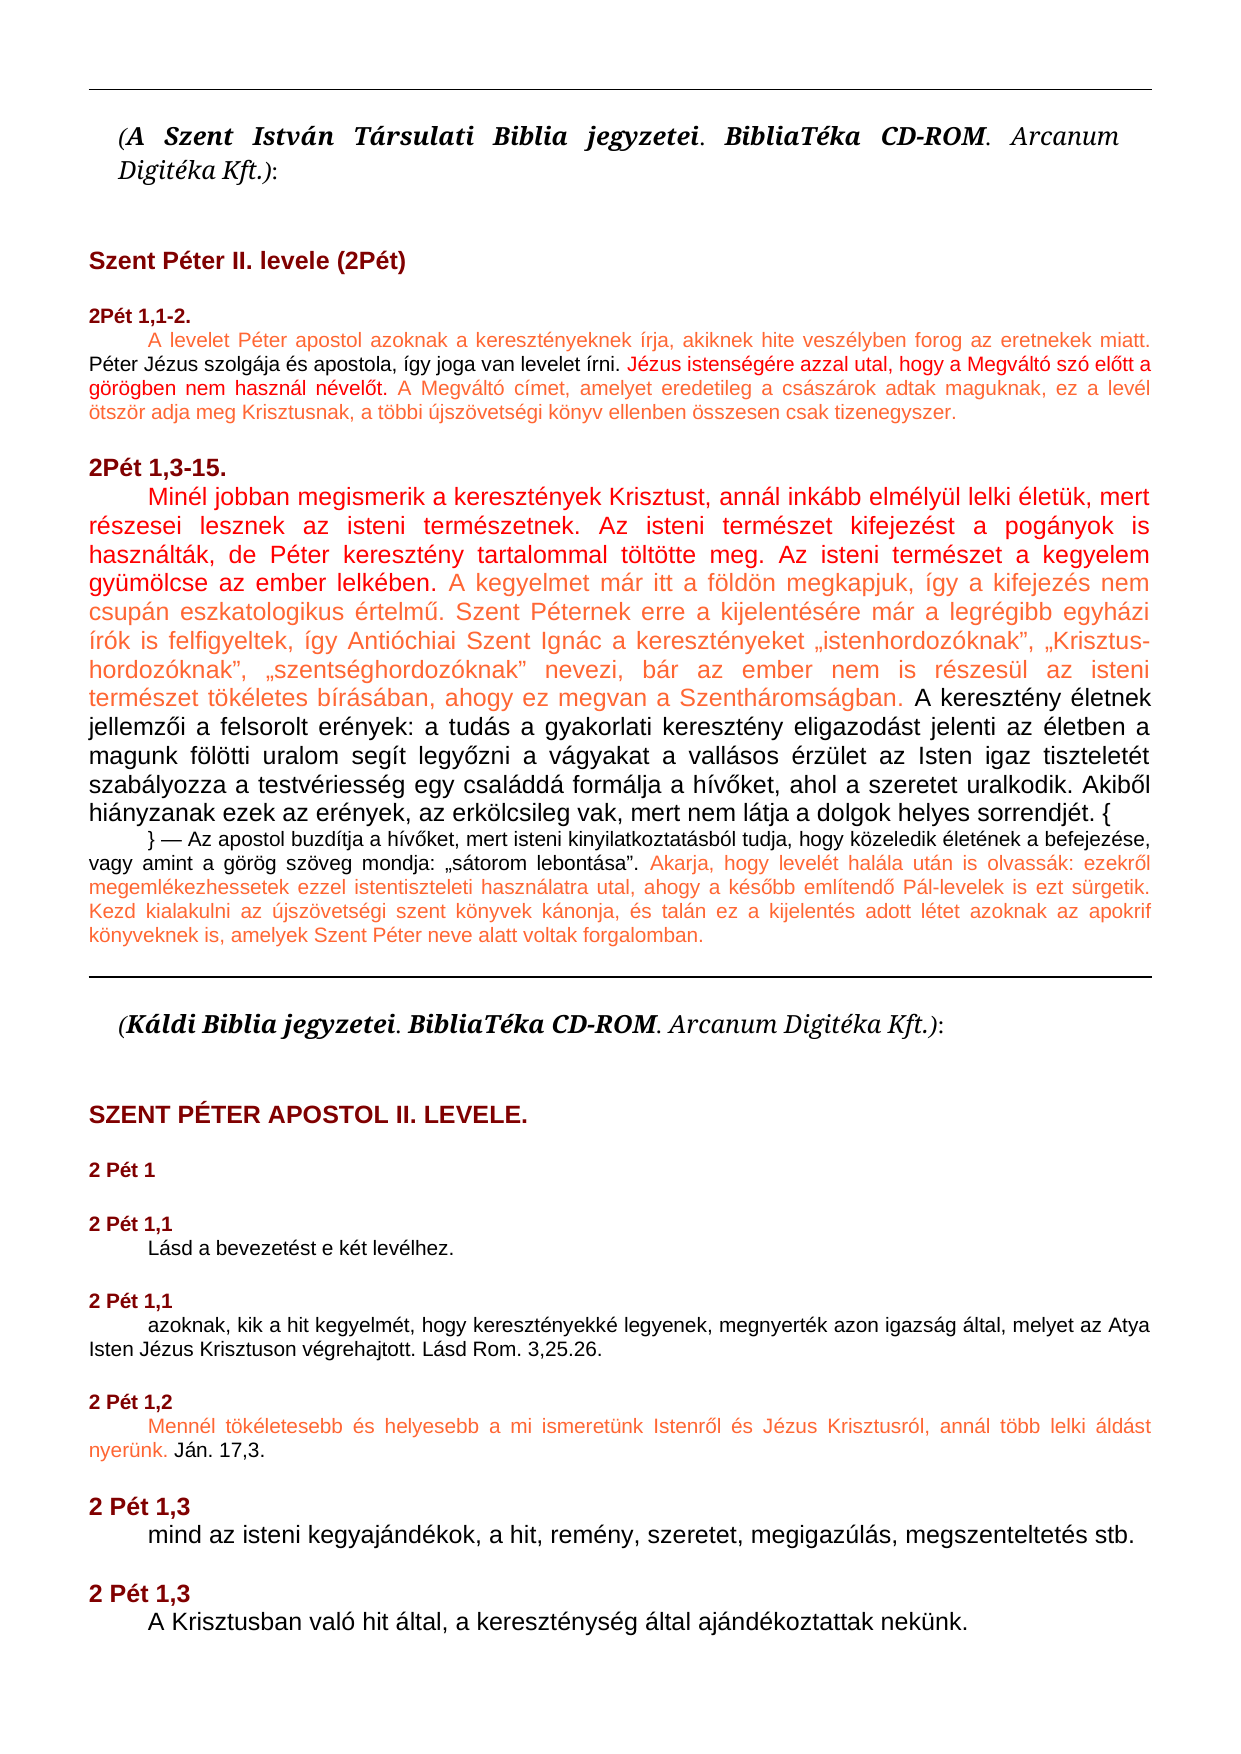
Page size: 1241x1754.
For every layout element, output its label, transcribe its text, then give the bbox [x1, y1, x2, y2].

text A Krisztusban való hit által, a kereszténység által ajándékoztattak nekünk. [88, 1607, 1152, 1636]
text 2Pét 1,3-15. [88, 453, 1152, 482]
text 2 Pét 1 [88, 1158, 1152, 1182]
text 2 Pét 1,3 [88, 1579, 1152, 1607]
text (A Szent István Társulati Biblia jegyzetei. BibliaTéka CD-ROM. Arcanum Digitéka Kft.): [88, 90, 1152, 216]
text 2 Pét 1,2 [88, 1390, 1152, 1414]
text mind az isteni kegyajándékok, a hit, remény, szeretet, megigazúlás, megszenteltetés stb. [88, 1520, 1152, 1549]
text (Káldi Biblia jegyzetei. BibliaTéka CD-ROM. Arcanum Digitéka Kft.): [88, 977, 1152, 1070]
text azoknak, kik a hit kegyelmét, hogy keresztényekké legyenek, megnyerték azon igazság által, melyet az Atya Isten Jézus Krisztuson végrehajtott. Lásd Rom. 3,25.26. [88, 1313, 1152, 1361]
text SZENT PÉTER APOSTOL II. LEVELE. [88, 1100, 1152, 1129]
text Lásd a bevezetést e két levélhez. [88, 1236, 1152, 1259]
text Minél jobban megismerik a keresztények Krisztust, annál inkább elmélyül lelki életük, mert részesei lesznek az isteni természetnek. Az isteni természet kifejezést a pogányok is használták, de Péter keresztény tartalommal töltötte meg. Az isteni természet a kegyelem gyümölcse az ember lelkében. A kegyelmet már itt a földön megkapjuk, így a kifejezés nem csupán eszkatologikus értelmű. Szent Péternek erre a kijelentésére már a legrégibb egyházi írók is felfigyeltek, így Antióchiai Szent Ignác a keresztényeket „istenhordozóknak”, „Krisztus-hordozóknak”, „szentséghordozóknak” nevezi, bár az ember nem is részesül az isteni természet tökéletes bírásában, ahogy ez megvan a Szentháromságban. A keresztény életnek jellemzői a felsorolt erények: a tudás a gyakorlati keresztény eligazodást jelenti az életben a magunk fölötti uralom segít legyőzni a vágyakat a vallásos érzület az Isten igaz tiszteletét szabályozza a testvériesség egy családdá formálja a hívőket, ahol a szeretet uralkodik. Akiből hiányzanak ezek az erények, az erkölcsileg vak, mert nem látja a dolgok helyes sorrendjét. { [88, 482, 1152, 827]
text Mennél tökéletesebb és helyesebb a mi ismeretünk Istenről és Jézus Krisztusról, annál több lelki áldást nyerünk. Ján. 17,3. [88, 1414, 1152, 1462]
text Szent Péter II. levele (2Pét) [88, 246, 1152, 275]
text } ― Az apostol buzdítja a hívőket, mert isteni kinyilatkoztatásból tudja, hogy közeledik életének a befejezése, vagy amint a görög szöveg mondja: „sátorom lebontása”. Akarja, hogy levelét halála után is olvassák: ezekről megemlékezhessetek ezzel istentiszteleti használatra utal, ahogy a később említendő Pál-levelek is ezt sürgetik. Kezd kialakulni az újszövetségi szent könyvek kánonja, és talán ez a kijelentés adott létet azoknak az apokrif könyveknek is, amelyek Szent Péter neve alatt voltak forgalomban. [88, 827, 1152, 947]
text 2 Pét 1,1 [88, 1289, 1152, 1313]
text 2 Pét 1,3 [88, 1492, 1152, 1520]
text 2Pét 1,1-2. [88, 304, 1152, 328]
text 2 Pét 1,1 [88, 1212, 1152, 1236]
text A levelet Péter apostol azoknak a keresztényeknek írja, akiknek hite veszélyben forog az eretnekek miatt. Péter Jézus szolgája és apostola, így joga van levelet írni. Jézus istenségére azzal utal, hogy a Megváltó szó előtt a görögben nem használ névelőt. A Megváltó címet, amelyet eredetileg a császárok adtak maguknak, ez a levél ötször adja meg Krisztusnak, a többi újszövetségi könyv ellenben összesen csak tizenegyszer. [88, 328, 1152, 424]
